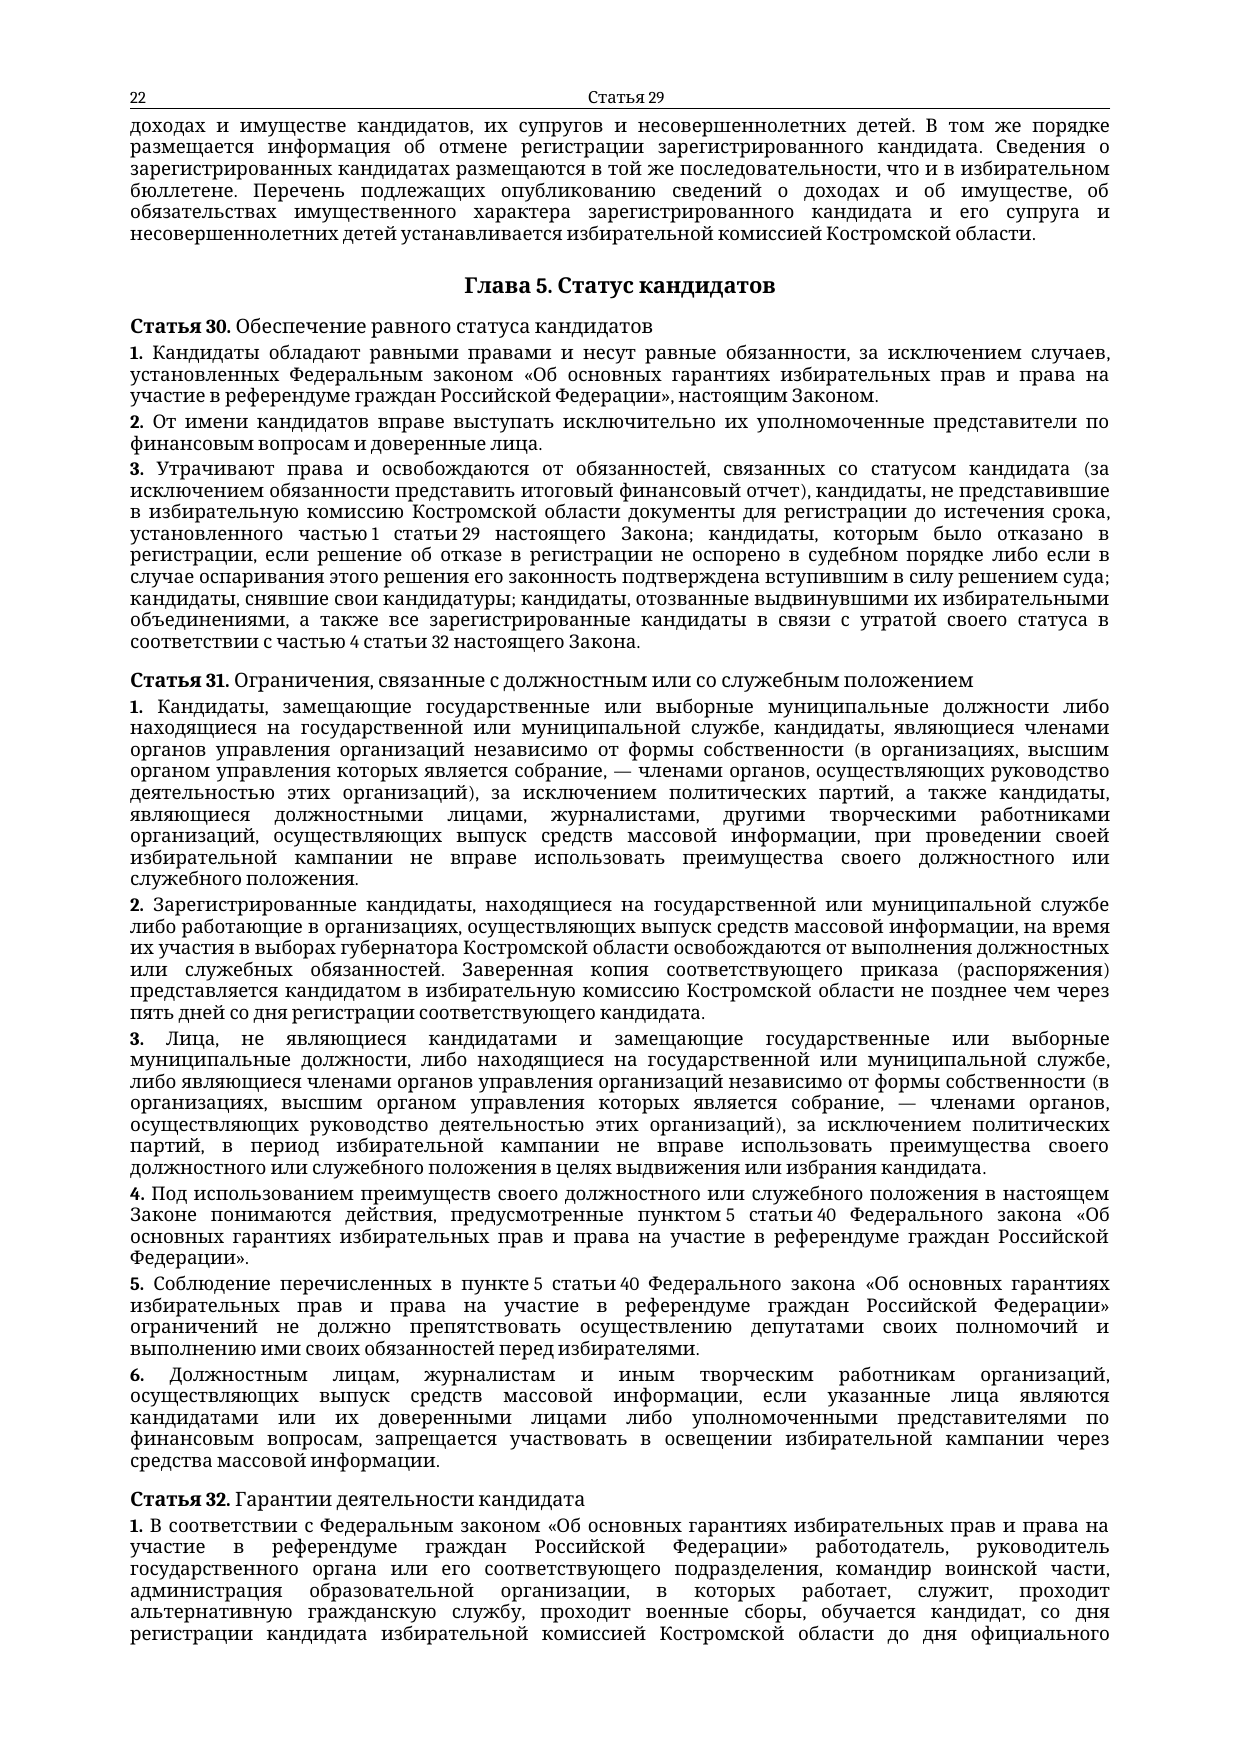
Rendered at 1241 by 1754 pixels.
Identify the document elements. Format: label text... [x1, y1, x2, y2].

text 2. От имени кандидатов вправе выступать исключительно их уполномоченные представители по финансовым вопросам и доверенные лица. [130, 411, 1110, 454]
text 5. Соблюдение перечисленных в пункте 5 статьи 40 Федерального закона «Об основных гарантиях избирательных прав и права на участие в референдуме граждан Российской Федерации» ограничений не должно препятствовать осуществлению депутатами своих полномочий и выполнению ими своих обязанностей перед избирателями. [130, 1274, 1110, 1360]
text 1. В соответствии с Федеральным законом «Об основных гарантиях избирательных прав и права на участие в референдуме граждан Российской Федерации» работодатель, руководитель государственного органа или его соответствующего подразделения, командир воинской части, администрация образовательной организации, в которых работает, служит, проходит альтернативную гражданскую службу, проходит военные сборы, обучается кандидат, со дня регистрации кандидата избирательной комиссией Костромской области до дня официального [130, 1515, 1110, 1645]
text 3. Утрачивают права и освобождаются от обязанностей, связанных со статусом кандидата (за исключением обязанности представить итоговый финансовый отчет), кандидаты, не представившие в избирательную комиссию Костромской области документы для регистрации до истечения срока, установленного частью 1 статьи 29 настоящего Закона; кандидаты, которым было отказано в регистрации, если решение об отказе в регистрации не оспорено в судебном порядке либо если в случае оспаривания этого решения его законность подтверждена вступившим в силу решением суда; кандидаты, снявшие свои кандидатуры; кандидаты, отозванные выдвинувшими их избирательными объединениями, а также все зарегистрированные кандидаты в связи с утратой своего статуса в соответствии с частью 4 статьи 32 настоящего Закона. [130, 459, 1110, 653]
text 6. Должностным лицам, журналистам и иным творческим работникам организаций, осуществляющих выпуск средств массовой информации, если указанные лица являются кандидатами или их доверенными лицами либо уполномоченными представителями по финансовым вопросам, запрещается участвовать в освещении избирательной кампании через средства массовой информации. [130, 1364, 1110, 1472]
text 3. Лица, не являющиеся кандидатами и замещающие государственные или выборные муниципальные должности, либо находящиеся на государственной или муниципальной службе, либо являющиеся членами органов управления организаций независимо от формы собственности (в организациях, высшим органом управления которых является собрание, — членами органов, осуществляющих руководство деятельностью этих организаций), за исключением политических партий, в период избирательной кампании не вправе использовать преимущества своего должностного или служебного положения в целях выдвижения или избрания кандидата. [130, 1028, 1110, 1179]
text доходах и имуществе кандидатов, их супругов и несовершеннолетних детей. В том же порядке размещается информация об отмене регистрации зарегистрированного кандидата. Сведения о зарегистрированных кандидатах размещаются в той же последовательности, что и в избирательном бюллетене. Перечень подлежащих опубликованию сведений о доходах и об имуществе, об обязательствах имущественного характера зарегистрированного кандидата и его супруга и несовершеннолетних детей устанавливается избирательной комиссией Костромской области. [130, 116, 1110, 245]
subtitle Статья 31. Ограничения, связанные с должностным или со служебным положением [130, 669, 1110, 692]
subtitle Глава 5. Статус кандидатов [130, 274, 1110, 299]
text 4. Под использованием преимуществ своего должностного или служебного положения в настоящем Законе понимаются действия, предусмотренные пунктом 5 статьи 40 Федерального закона «Об основных гарантиях избирательных прав и права на участие в референдуме граждан Российской Федерации». [130, 1183, 1110, 1269]
text 2. Зарегистрированные кандидаты, находящиеся на государственной или муниципальной службе либо работающие в организациях, осуществляющих выпуск средств массовой информации, на время их участия в выборах губернатора Костромской области освобождаются от выполнения должностных или служебных обязанностей. Заверенная копия соответствующего приказа (распоряжения) представляется кандидатом в избирательную комиссию Костромской области не позднее чем через пять дней со дня регистрации соответствующего кандидата. [130, 894, 1110, 1024]
subtitle Статья 30. Обеспечение равного статуса кандидатов [130, 316, 1110, 338]
text 1. Кандидаты обладают равными правами и несут равные обязанности, за исключением случаев, установленных Федеральным законом «Об основных гарантиях избирательных прав и права на участие в референдуме граждан Российской Федерации», настоящим Законом. [130, 343, 1110, 407]
subtitle Статья 32. Гарантии деятельности кандидата [130, 1488, 1110, 1511]
text 1. Кандидаты, замещающие государственные или выборные муниципальные должности либо находящиеся на государственной или муниципальной службе, кандидаты, являющиеся членами органов управления организаций независимо от формы собственности (в организациях, высшим органом управления которых является собрание, — членами органов, осуществляющих руководство деятельностью этих организаций), за исключением политических партий, а также кандидаты, являющиеся должностными лицами, журналистами, другими творческими работниками организаций, осуществляющих выпуск средств массовой информации, при проведении своей избирательной кампании не вправе использовать преимущества своего должностного или служебного положения. [130, 696, 1110, 890]
